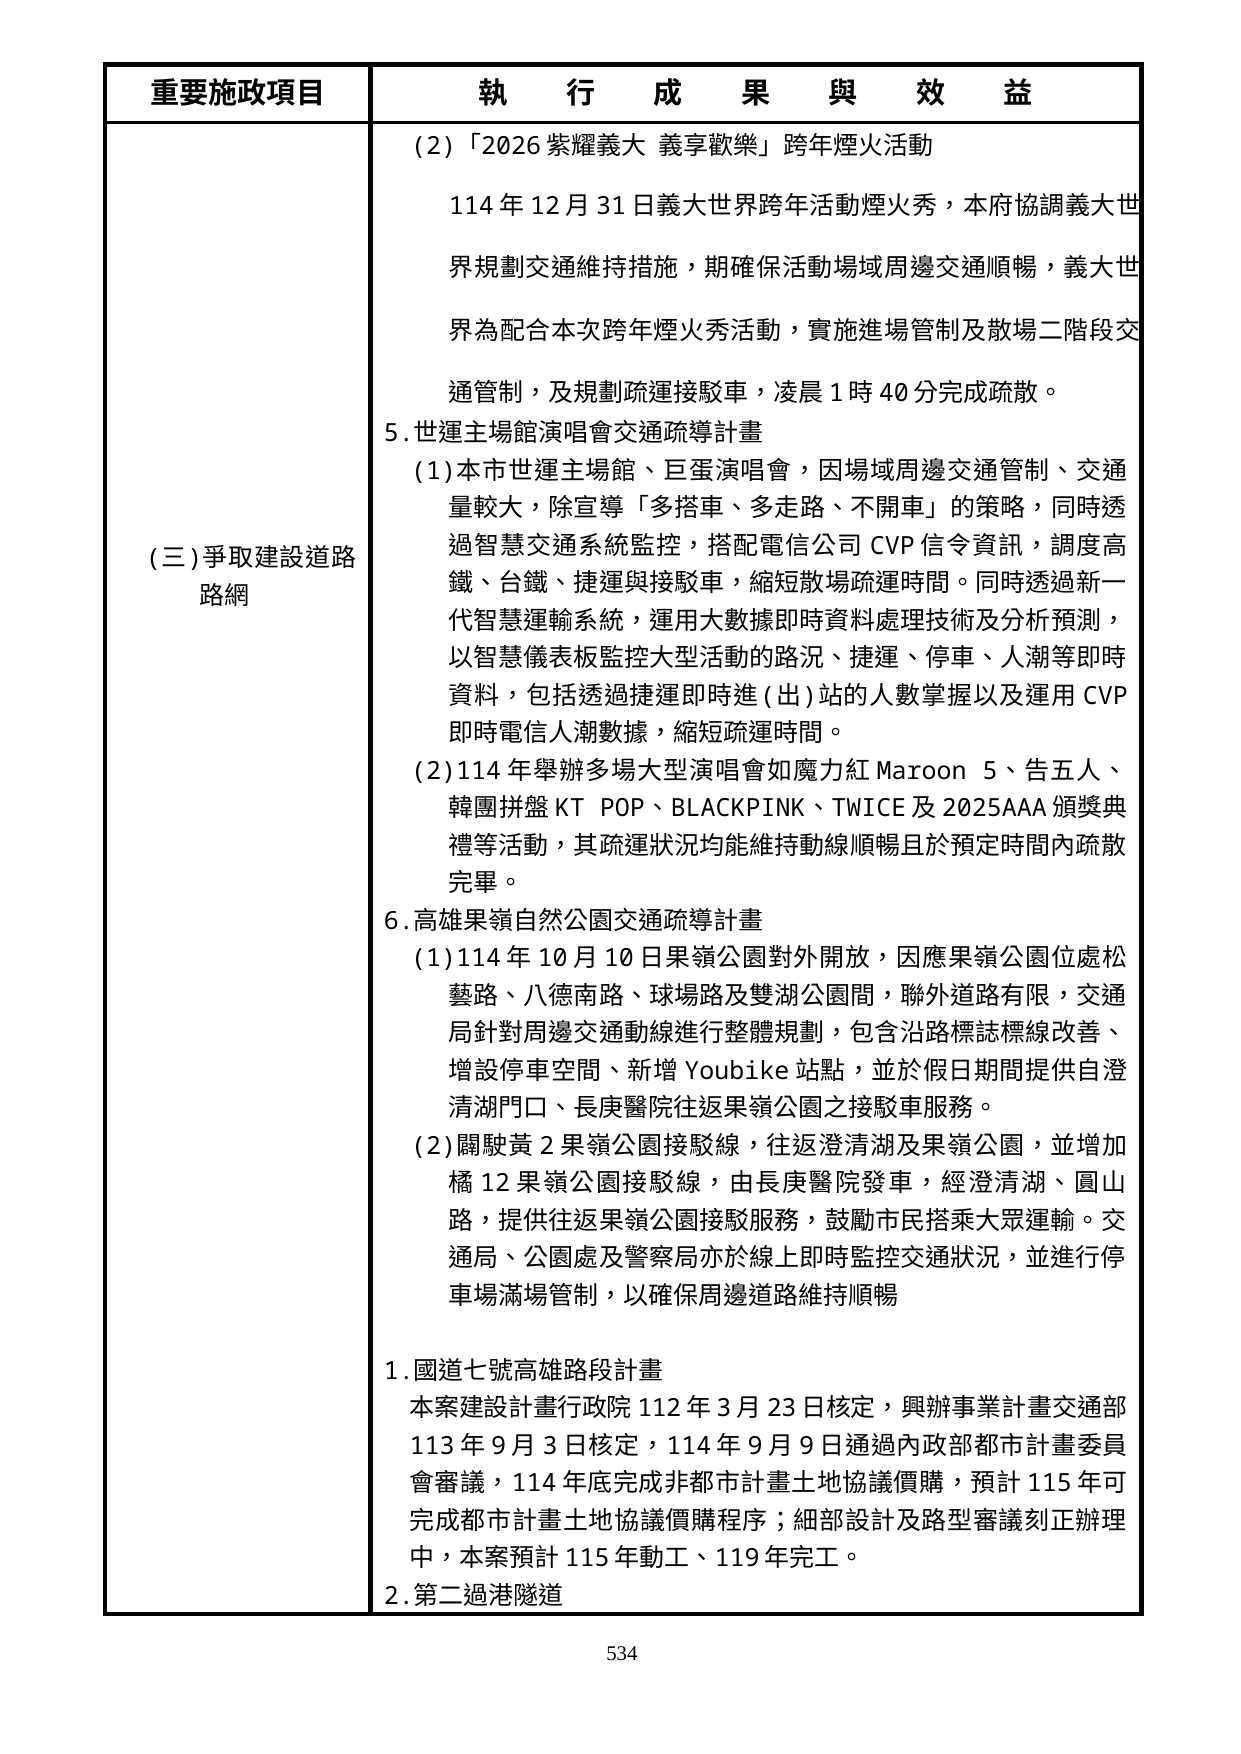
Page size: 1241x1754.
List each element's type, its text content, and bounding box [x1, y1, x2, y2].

table_cell (2)「2026紫耀義大 義享歡樂」跨年煙火活動 114年12月31日義大世界跨年活動煙火秀，本府協調義大世界規劃交通維持措施，期確保活動場域周邊交通順暢，義大世界為配合本次跨年煙火秀活動，實施進場管制及散場二階段交通管制，及規劃疏運接駁車，凌晨1時40分完成疏散。 5.世運主場館演唱會交通疏導計畫 (1)本市世運主場館、巨蛋演唱會，因場域周邊交通管制、交通量較大，除宣導「多搭車、多走路、不開車」的策略，同時透過智慧交通系統監控，搭配電信公司CVP信令資訊，調度高鐵、台鐵、捷運與接駁車，縮短散場疏運時間。同時透過新一代智慧運輸系統，運用大數據即時資料處理技術及分析預測，以智慧儀表板監控大型活動的路況、捷運、停車、人潮等即時資料，包括透過捷運即時進(出)站的人數掌握以及運用CVP即時電信人潮數據，縮短疏運時間。 (2)114年舉辦多場大型演唱會如魔力紅Maroon 5、告五人、韓團拼盤KT POP、BLACKPINK、TWICE及2025AAA頒獎典禮等活動，其疏運狀況均能維持動線順暢且於預定時間內疏散完畢。 6.高雄果嶺自然公園交通疏導計畫 (1)114年10月10日果嶺公園對外開放，因應果嶺公園位處松藝路、八德南路、球場路及雙湖公園間，聯外道路有限，交通局針對周邊交通動線進行整體規劃，包含沿路標誌標線改善、增設停車空間、新增Youbike站點，並於假日期間提供自澄清湖門口、長庚醫院往返果嶺公園之接駁車服務。 (2)闢駛黃2果嶺公園接駁線，往返澄清湖及果嶺公園，並增加橘12果嶺公園接駁線，由長庚醫院發車，經澄清湖、圓山路，提供往返果嶺公園接駁服務，鼓勵市民搭乘大眾運輸。交通局、公園處及警察局亦於線上即時監控交通狀況，並進行停車場滿場管制，以確保周邊道路維持順暢 1.國道七號高雄路段計畫 本案建設計畫行政院112年3月23日核定，興辦事業計畫交通部113年9月3日核定，114年9月9日通過內政部都市計畫委員會審議，114年底完成非都市計畫土地協議價購，預計115年可完成都市計畫土地協議價購程序；細部設計及路型審議刻正辦理中，本案預計115年動工、119年完工。 2.第二過港隧道 [373, 124, 1139, 1612]
table_header 執 行 成 果 與 效 益 [373, 67, 1139, 121]
table_header 重要施政項目 [107, 67, 368, 121]
table_cell (三)爭取建設道路路網 [107, 124, 368, 1612]
